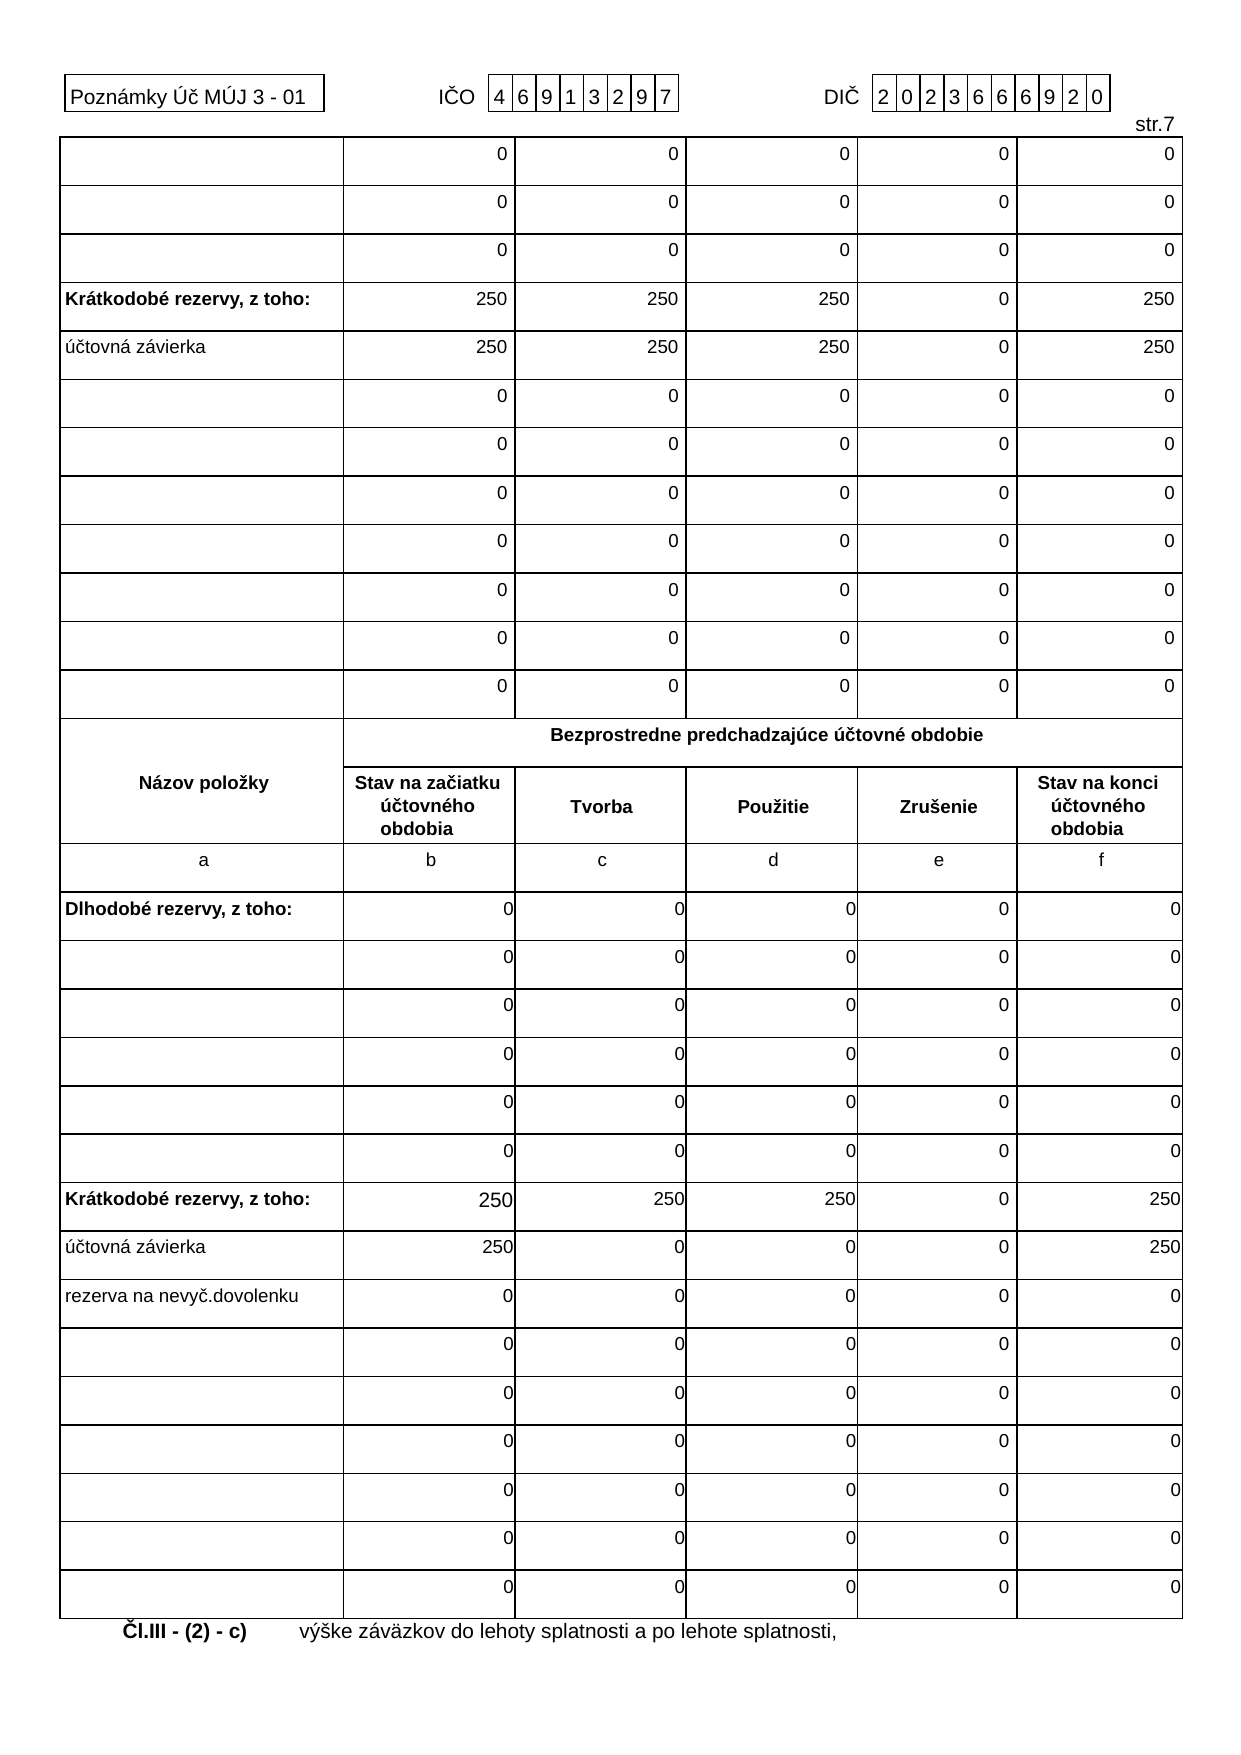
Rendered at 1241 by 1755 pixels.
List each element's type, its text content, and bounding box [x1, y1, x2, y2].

table_cell f [1018, 844, 1182, 891]
table_cell 0 [999, 622, 1016, 669]
table_cell 0 [999, 138, 1016, 185]
table_cell 0 [1018, 477, 1182, 524]
table_cell [858, 1571, 999, 1618]
table_cell 0 [999, 1329, 1016, 1376]
table_cell [61, 235, 343, 282]
table_cell 0 [687, 1087, 857, 1133]
table_cell 0 [1018, 574, 1182, 621]
table_cell 0 [516, 1329, 685, 1376]
table_cell 0 [999, 525, 1016, 572]
table_cell 0 [687, 1571, 857, 1618]
table_cell 250 [647, 283, 685, 330]
table_cell 0 [687, 574, 857, 621]
table_cell [858, 941, 999, 988]
table_cell 0 [999, 1183, 1016, 1230]
table_cell [516, 525, 647, 572]
table_cell 0 [1018, 380, 1182, 427]
table_cell 0 [687, 671, 857, 717]
table_cell 0 [687, 893, 857, 939]
table_cell 0 [687, 1426, 857, 1472]
table_cell [516, 138, 647, 185]
table_cell Názov položky [61, 719, 343, 843]
table_cell 0 [1018, 428, 1182, 475]
table_cell 0 [344, 1426, 514, 1472]
table_cell 0 [999, 1474, 1016, 1521]
table_cell [858, 1135, 999, 1182]
table_cell [858, 235, 999, 282]
table_cell Bezprostredne predchadzajúce účtovné obdobie [344, 719, 999, 766]
table_cell 0 [1018, 186, 1182, 233]
table_cell 0 [1018, 671, 1182, 717]
table_cell [516, 574, 647, 621]
table_cell 250 [1018, 283, 1182, 330]
table_cell 0 [344, 990, 514, 1036]
table_cell 0 [344, 622, 514, 669]
table_cell 0 [344, 235, 514, 282]
table_cell [858, 1280, 999, 1327]
table_cell [516, 186, 647, 233]
table_cell 0 [999, 1135, 1016, 1182]
table_cell 0 [516, 1087, 685, 1133]
table_cell 250 [687, 332, 857, 378]
table_cell [516, 283, 647, 330]
table_cell 0 [1018, 990, 1182, 1036]
table_cell 250 [1018, 332, 1182, 378]
table_cell Zrušenie [858, 768, 999, 843]
table_cell [858, 893, 999, 939]
table_cell 0 [687, 235, 857, 282]
table_cell 0 [1018, 1038, 1182, 1085]
table_cell 0 [344, 525, 514, 572]
table_cell [999, 768, 1016, 843]
table_cell 0 [687, 1038, 857, 1085]
table_cell [858, 1426, 999, 1472]
table_cell [61, 1135, 343, 1182]
table_cell [61, 1038, 343, 1085]
table_cell [858, 525, 999, 572]
table_cell 0 [344, 186, 514, 233]
table_cell 0 [344, 671, 514, 717]
table_cell [61, 428, 343, 475]
table_cell Tvorba [516, 768, 685, 843]
table_cell účtovná závierka [61, 1232, 343, 1279]
table_cell [61, 1426, 343, 1472]
table_cell 0 [687, 1280, 857, 1327]
table_cell 0 [999, 428, 1016, 475]
table_cell 0 [999, 1087, 1016, 1133]
table_cell 0 [344, 574, 514, 621]
table_cell [858, 574, 999, 621]
table_cell 0 [516, 1426, 685, 1472]
table_cell [516, 477, 647, 524]
table_cell [516, 380, 647, 427]
table_cell [61, 477, 343, 524]
table_cell e [858, 844, 999, 891]
table_cell 0 [344, 1329, 514, 1376]
table_cell 0 [1018, 1377, 1182, 1424]
table_cell 0 [1018, 1329, 1182, 1376]
table_cell 0 [687, 622, 857, 669]
table_cell [858, 477, 999, 524]
table_cell [858, 622, 999, 669]
table_cell [61, 574, 343, 621]
table_cell 250 [344, 283, 514, 330]
table_cell 0 [687, 186, 857, 233]
table_cell 0 [687, 1329, 857, 1376]
table_cell 0 [516, 990, 685, 1036]
table_cell 250 [1018, 1183, 1182, 1230]
table_cell 0 [344, 428, 514, 475]
table_cell [999, 719, 1182, 766]
table_cell [61, 1329, 343, 1376]
table_cell 0 [647, 186, 685, 233]
table_cell Krátkodobé rezervy, z toho: [61, 283, 343, 330]
table_cell [61, 671, 343, 717]
table_cell [858, 1038, 999, 1085]
table_cell 0 [687, 477, 857, 524]
table_cell 0 [647, 380, 685, 427]
table_cell [61, 1377, 343, 1424]
table_cell 0 [687, 990, 857, 1036]
table_cell Použitie [687, 768, 857, 843]
table_cell účtovná závierka [61, 332, 343, 378]
table_cell 0 [647, 477, 685, 524]
table_cell 0 [1018, 1280, 1182, 1327]
table_cell 0 [999, 574, 1016, 621]
table_cell 0 [999, 1232, 1016, 1279]
table_cell 0 [344, 941, 514, 988]
table_cell 0 [516, 893, 685, 939]
table_cell [858, 380, 999, 427]
table_cell [858, 671, 999, 717]
table_cell 0 [999, 1522, 1016, 1569]
table_cell [61, 990, 343, 1036]
table_cell [858, 1232, 999, 1279]
table_cell [858, 1183, 999, 1230]
table_cell [858, 332, 999, 378]
table_cell 0 [344, 1135, 514, 1182]
table_cell [516, 428, 647, 475]
table_cell 0 [344, 1571, 514, 1618]
table_cell 0 [647, 138, 685, 185]
table_cell 0 [999, 380, 1016, 427]
table_cell 250 [647, 332, 685, 378]
table_cell [61, 1571, 343, 1618]
table_cell 0 [516, 1377, 685, 1424]
table_cell 0 [344, 1474, 514, 1521]
table_cell 0 [687, 380, 857, 427]
table_cell [516, 622, 647, 669]
table_cell [61, 138, 343, 185]
table_cell 0 [687, 1474, 857, 1521]
table_cell 0 [516, 1038, 685, 1085]
table_cell 0 [687, 1135, 857, 1182]
table_cell 0 [999, 1377, 1016, 1424]
table_cell [61, 525, 343, 572]
table_cell 250 [516, 1183, 685, 1230]
table_cell 0 [647, 235, 685, 282]
table_cell 0 [999, 332, 1016, 378]
table_cell 0 [344, 1038, 514, 1085]
table_cell 0 [1018, 622, 1182, 669]
table_cell [858, 990, 999, 1036]
table_cell Dlhodobé rezervy, z toho: [61, 893, 343, 939]
table_cell rezerva na nevyč.dovolenku [61, 1280, 343, 1327]
table_cell [858, 186, 999, 233]
table_cell [858, 283, 999, 330]
table_cell 0 [647, 671, 685, 717]
table_cell c [516, 844, 685, 891]
table_cell b [344, 844, 514, 891]
table_cell d [687, 844, 857, 891]
table_cell [858, 1474, 999, 1521]
table_cell 0 [516, 1571, 685, 1618]
table_cell 0 [344, 1280, 514, 1327]
table_cell [61, 1474, 343, 1521]
table_cell 0 [999, 671, 1016, 717]
table_cell 0 [1018, 893, 1182, 939]
table_cell 250 [687, 1183, 857, 1230]
table_cell [999, 844, 1016, 891]
table_cell [858, 1377, 999, 1424]
table_cell 0 [1018, 1522, 1182, 1569]
table_cell 0 [344, 1522, 514, 1569]
table_cell 250 [1018, 1232, 1182, 1279]
table_cell 0 [999, 477, 1016, 524]
table_cell 0 [1018, 941, 1182, 988]
table_cell 0 [344, 893, 514, 939]
table_cell 0 [1018, 138, 1182, 185]
table_cell 250 [344, 1183, 514, 1230]
text Čl.III - (2) - c) výške záväzkov do lehoty splatnosti a po lehote splatnosti, [64, 1619, 1189, 1643]
table_cell 0 [999, 1280, 1016, 1327]
table_cell 0 [647, 428, 685, 475]
table_cell [858, 1329, 999, 1376]
table_cell 0 [344, 477, 514, 524]
table_cell 0 [687, 138, 857, 185]
table_cell Krátkodobé rezervy, z toho: [61, 1183, 343, 1230]
table_cell a [61, 844, 343, 891]
table_cell 0 [687, 1232, 857, 1279]
table_cell 0 [687, 941, 857, 988]
table_cell 0 [1018, 1571, 1182, 1618]
table_cell [61, 380, 343, 427]
table_cell [516, 671, 647, 717]
table_cell 0 [1018, 1087, 1182, 1133]
table_cell 0 [647, 525, 685, 572]
table_cell 0 [344, 1087, 514, 1133]
table_cell [858, 1522, 999, 1569]
table_cell 0 [1018, 1426, 1182, 1472]
table_cell [858, 138, 999, 185]
table_cell 0 [516, 1135, 685, 1182]
table_cell 250 [687, 283, 857, 330]
table_cell 0 [999, 235, 1016, 282]
table_cell 0 [516, 1232, 685, 1279]
table_cell [61, 186, 343, 233]
table_cell 0 [516, 1474, 685, 1521]
table_cell 0 [647, 622, 685, 669]
table_cell Stav na konci účtovného obdobia [1018, 768, 1182, 843]
table_cell [61, 941, 343, 988]
table_cell 0 [687, 1522, 857, 1569]
table_cell 0 [999, 1571, 1016, 1618]
table_cell 0 [516, 1522, 685, 1569]
table_cell 0 [344, 380, 514, 427]
table_cell [61, 622, 343, 669]
table_cell 0 [1018, 525, 1182, 572]
table_cell [516, 235, 647, 282]
table_cell [858, 1087, 999, 1133]
table_cell 0 [999, 990, 1016, 1036]
table_cell 0 [999, 283, 1016, 330]
table_cell 0 [1018, 1135, 1182, 1182]
table_cell 0 [999, 941, 1016, 988]
table_cell [61, 1087, 343, 1133]
table_cell [61, 1522, 343, 1569]
table_cell 0 [999, 1038, 1016, 1085]
table_cell 0 [687, 1377, 857, 1424]
table_cell 0 [344, 1377, 514, 1424]
table_cell 0 [344, 138, 514, 185]
table_cell 0 [999, 893, 1016, 939]
table_cell Stav na začiatku účtovného obdobia [344, 768, 514, 843]
table_cell 0 [687, 525, 857, 572]
table_cell 0 [999, 186, 1016, 233]
table_cell [858, 428, 999, 475]
table_cell 0 [1018, 1474, 1182, 1521]
table_cell 0 [516, 1280, 685, 1327]
table_cell 250 [344, 1232, 514, 1279]
table_cell 0 [1018, 235, 1182, 282]
table_cell 0 [999, 1426, 1016, 1472]
table_cell 250 [344, 332, 514, 378]
table_cell 0 [647, 574, 685, 621]
table_cell 0 [516, 941, 685, 988]
table_cell [516, 332, 647, 378]
table_cell 0 [687, 428, 857, 475]
